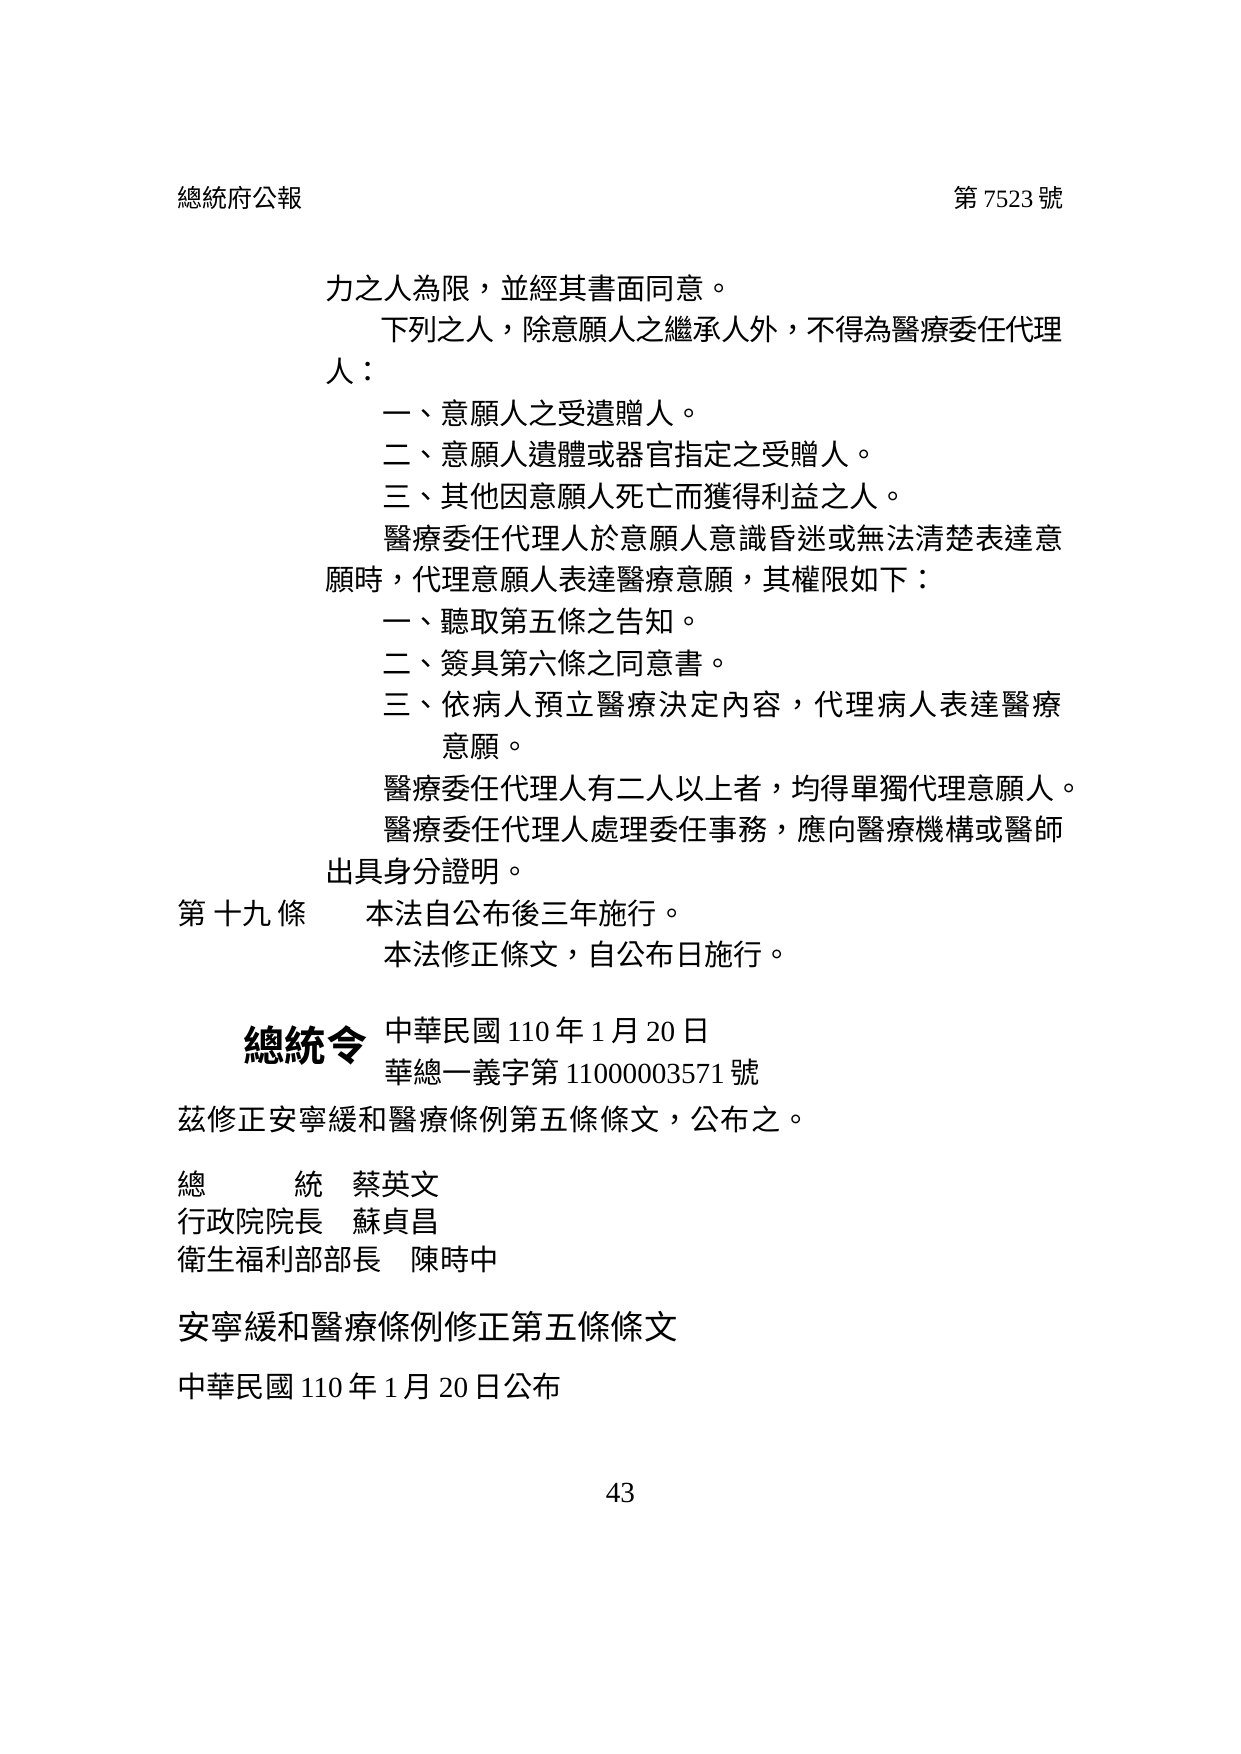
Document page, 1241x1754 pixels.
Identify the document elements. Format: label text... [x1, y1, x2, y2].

text 二、簽具第六條之同意書。 [382, 641, 1063, 682]
text 醫療委任代理人處理委任事務，應向醫療機構或醫師出具身分證明。 [325, 807, 1063, 891]
text 本法修正條文，自公布日施行。 [325, 932, 1063, 974]
text 安寧緩和醫療條例修正第五條條文 [177, 1302, 1063, 1348]
text 醫療委任代理人有二人以上者，均得單獨代理意願人。 [325, 766, 1063, 807]
text 下列之人，除意願人之繼承人外，不得為醫療委任代理人： [325, 307, 1063, 391]
text 醫療委任代理人於意願人意識昏迷或無法清楚表達意願時，代理意願人表達醫療意願，其權限如下： [325, 516, 1063, 599]
text 總 統 蔡英文 行政院院長 蘇貞昌 衛生福利部部長 陳時中 [177, 1165, 1063, 1277]
text 第 十九 條 本法自公布後三年施行。 [177, 891, 1063, 932]
text 茲修正安寧緩和醫療條例第五條條文，公布之。 [177, 1094, 1063, 1140]
text 三、其他因意願人死亡而獲得利益之人。 [382, 474, 1063, 516]
text 中華民國110年1月20日公布 [177, 1361, 1063, 1407]
table_header 總統令 [174, 1005, 381, 1094]
text 二、意願人遺體或器官指定之受贈人。 [382, 432, 1063, 474]
text 力之人為限，並經其書面同意。 [177, 266, 1063, 307]
text 一、意願人之受遺贈人。 [382, 391, 1063, 432]
text 一、聽取第五條之告知。 [382, 599, 1063, 641]
text 三、 依病人預立醫療決定內容，代理病人表達醫療意願。 [382, 682, 1063, 766]
table_header 中華民國110年1月20日 華總一義字第11000003571號 [381, 1005, 877, 1094]
